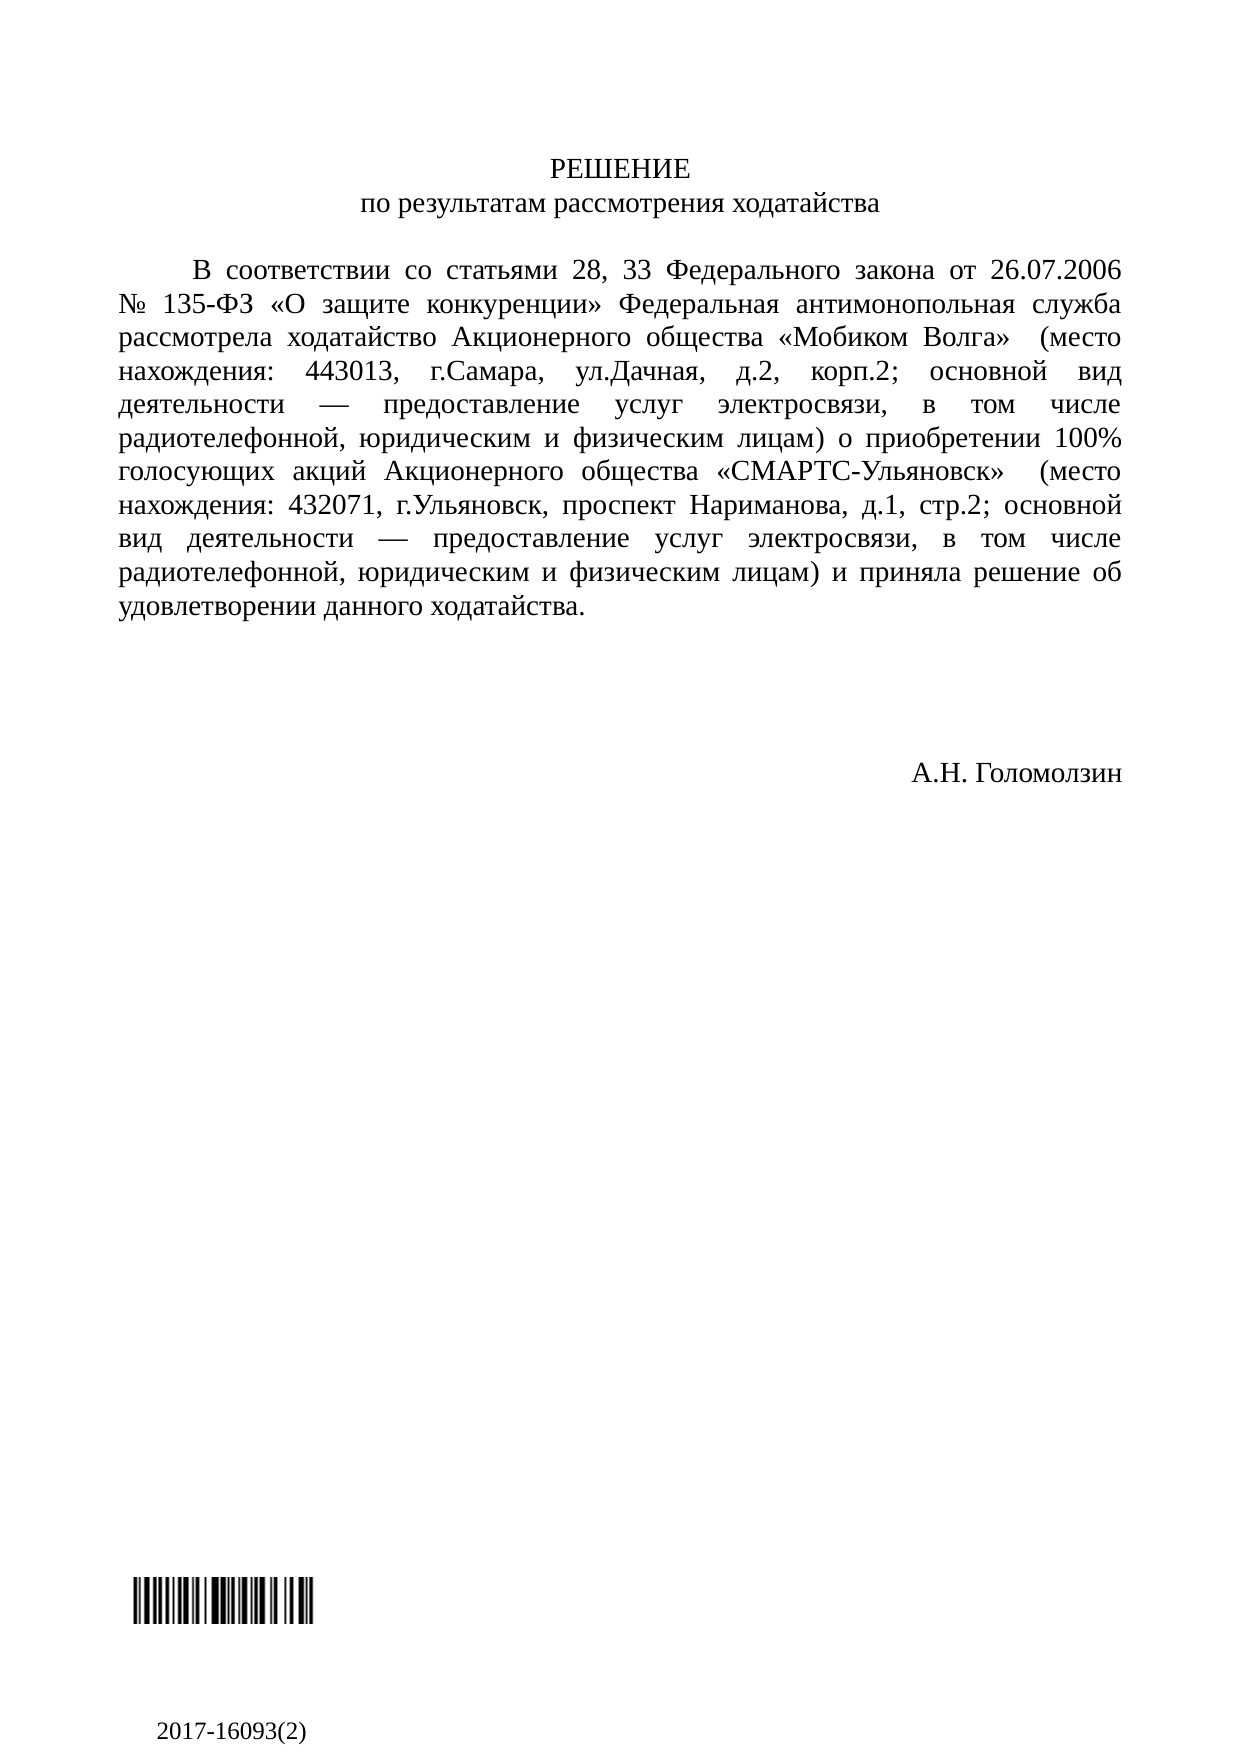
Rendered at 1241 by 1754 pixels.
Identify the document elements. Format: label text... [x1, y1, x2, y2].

text В соответствии со статьями 28, 33 Федерального закона от 26.07.2006 № 135-ФЗ «О защите конкуренции» Федеральная антимонопольная служба рассмотрела ходатайство Акционерного общества «Мобиком Волга» (место нахождения: 443013, г.Самара, ул.Дачная, д.2, корп.2; основной вид деятельности — предоставление услуг электросвязи, в том числе радиотелефонной, юридическим и физическим лицам) о приобретении 100% голосующих акций Акционерного общества «СМАРТС-Ульяновск» (место нахождения: 432071, г.Ульяновск, проспект Нариманова, д.1, стр.2; основной вид деятельности — предоставление услуг электросвязи, в том числе радиотелефонной, юридическим и физическим лицам) и приняла решение об удовлетворении данного ходатайства. [118, 252, 1122, 621]
text по результатам рассмотрения ходатайства [118, 185, 1122, 219]
picture [118, 1577, 331, 1624]
text РЕШЕНИЕ [118, 152, 1122, 185]
text А.Н. Голомолзин [118, 755, 1122, 789]
